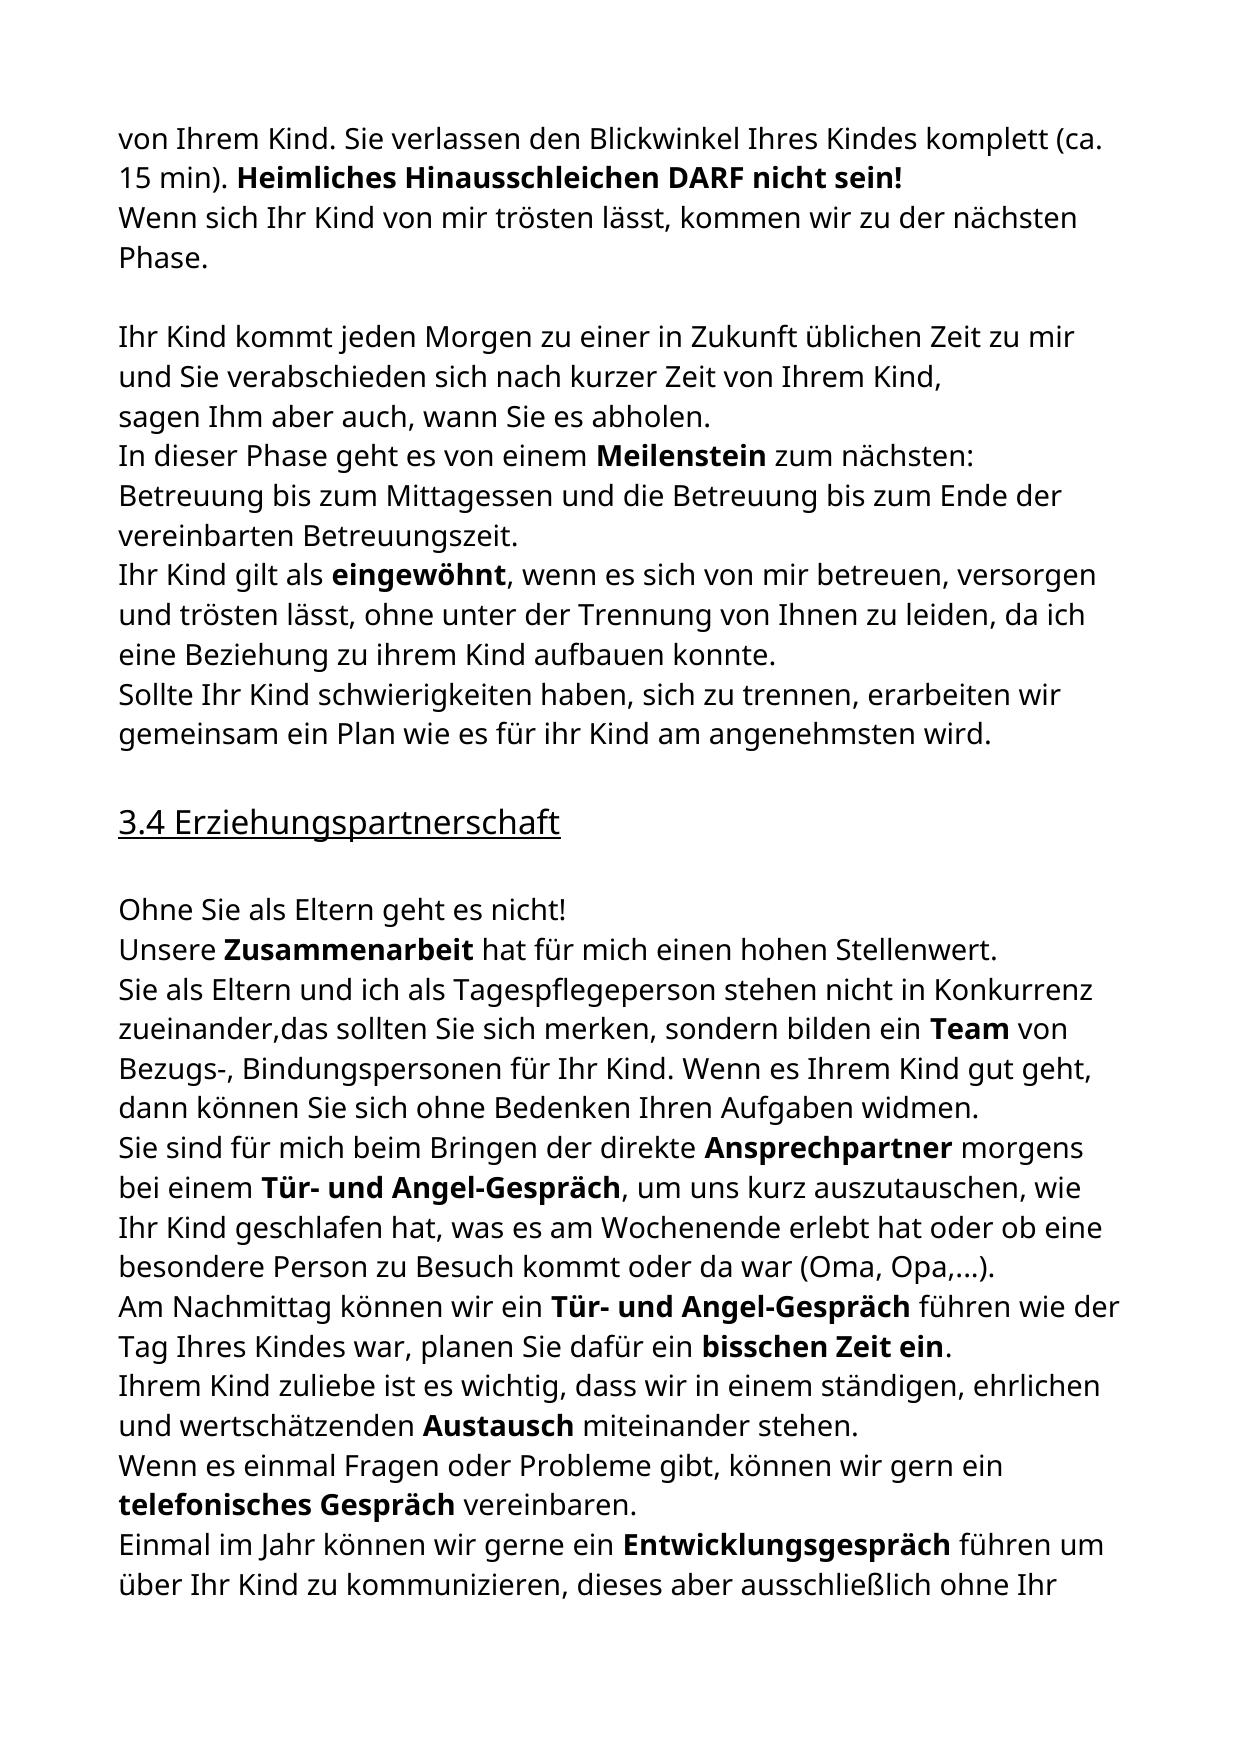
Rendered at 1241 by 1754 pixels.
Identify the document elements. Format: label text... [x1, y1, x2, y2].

text Sollte Ihr Kind schwierigkeiten haben, sich zu trennen, erarbeiten wir gemeinsam ein Plan wie es für ihr Kind am angenehmsten wird. [118, 674, 1121, 753]
text sagen Ihm aber auch, wann Sie es abholen. [118, 396, 1121, 436]
text Unsere Zusammenarbeit hat für mich einen hohen Stellenwert. [118, 929, 1121, 969]
text Am Nachmittag können wir ein Tür- und Angel-Gespräch führen wie der Tag Ihres Kindes war, planen Sie dafür ein bisschen Zeit ein. [118, 1286, 1121, 1366]
text In dieser Phase geht es von einem Meilenstein zum nächsten: Betreuung bis zum Mittagessen und die Betreuung bis zum Ende der vereinbarten Betreuungszeit. [118, 436, 1121, 555]
text Wenn es einmal Fragen oder Probleme gibt, können wir gern ein telefonisches Gespräch vereinbaren. [118, 1445, 1121, 1524]
text Ihrem Kind zuliebe ist es wichtig, dass wir in einem ständigen, ehrlichen und wertschätzenden Austausch miteinander stehen. [118, 1366, 1121, 1445]
text Ihr Kind gilt als eingewöhnt, wenn es sich von mir betreuen, versorgen und trösten lässt, ohne unter der Trennung von Ihnen zu leiden, da ich eine Beziehung zu ihrem Kind aufbauen konnte. [118, 555, 1121, 674]
text Sie als Eltern und ich als Tagespflegeperson stehen nicht in Konkurrenz zueinander,das sollten Sie sich merken, sondern bilden ein Team von Bezugs-, Bindungspersonen für Ihr Kind. Wenn es Ihrem Kind gut geht, dann können Sie sich ohne Bedenken Ihren Aufgaben widmen. [118, 969, 1121, 1127]
text Ihr Kind kommt jeden Morgen zu einer in Zukunft üblichen Zeit zu mir und Sie verabschieden sich nach kurzer Zeit von Ihrem Kind, [118, 317, 1121, 396]
text 3.4 Erziehungspartnerschaft [118, 798, 1121, 844]
text Ohne Sie als Eltern geht es nicht! [118, 889, 1121, 929]
text von Ihrem Kind. Sie verlassen den Blickwinkel Ihres Kindes komplett (ca. 15 min). Heimliches Hinausschleichen DARF nicht sein! [118, 118, 1121, 197]
text Wenn sich Ihr Kind von mir trösten lässt, kommen wir zu der nächsten Phase. [118, 197, 1121, 277]
text Sie sind für mich beim Bringen der direkte Ansprechpartner morgens bei einem Tür- und Angel-Gespräch, um uns kurz auszutauschen, wie Ihr Kind geschlafen hat, was es am Wochenende erlebt hat oder ob eine besondere Person zu Besuch kommt oder da war (Oma, Opa,...). [118, 1127, 1121, 1286]
text Einmal im Jahr können wir gerne ein Entwicklungsgespräch führen um über Ihr Kind zu kommunizieren, dieses aber ausschließlich ohne Ihr [118, 1524, 1121, 1604]
